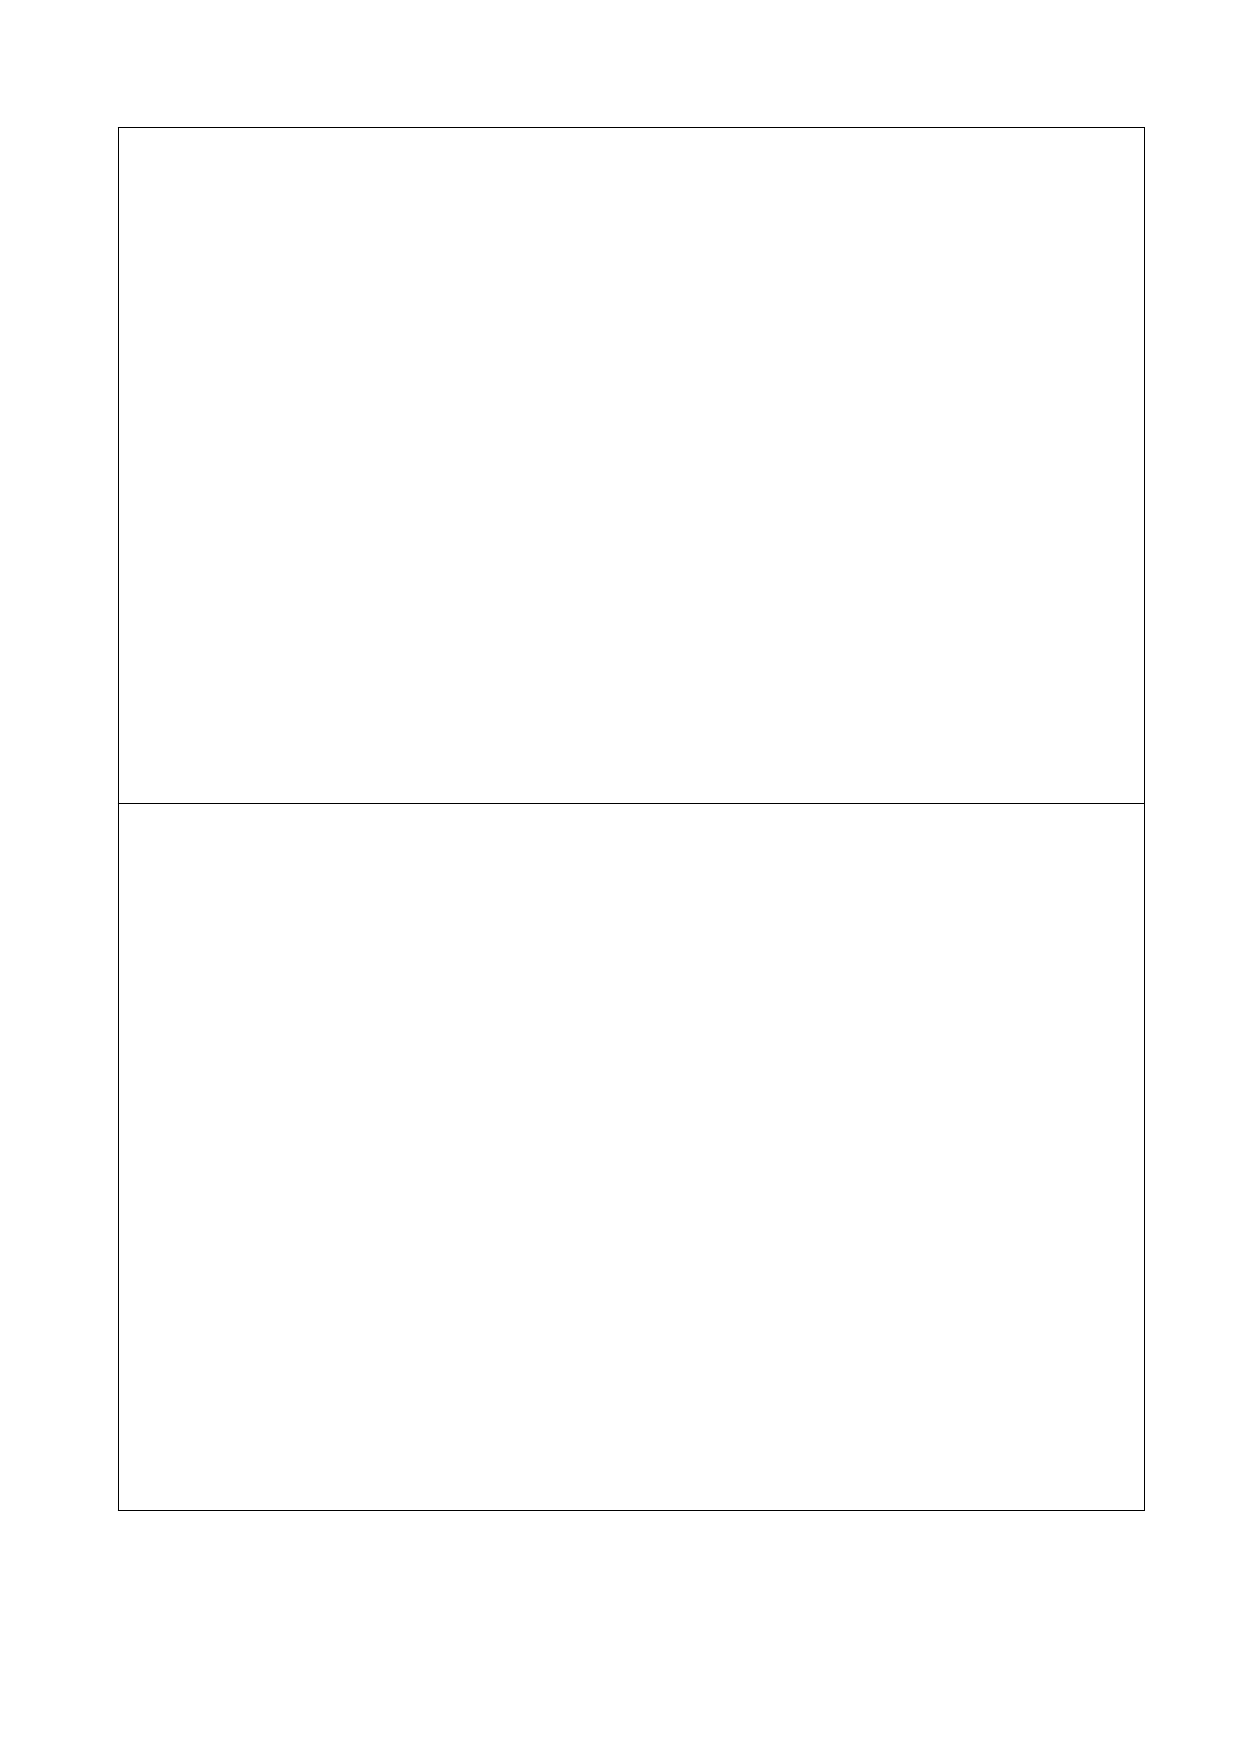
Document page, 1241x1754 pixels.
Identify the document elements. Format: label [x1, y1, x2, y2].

table_cell [119, 804, 1144, 1510]
table_cell [119, 128, 1144, 803]
